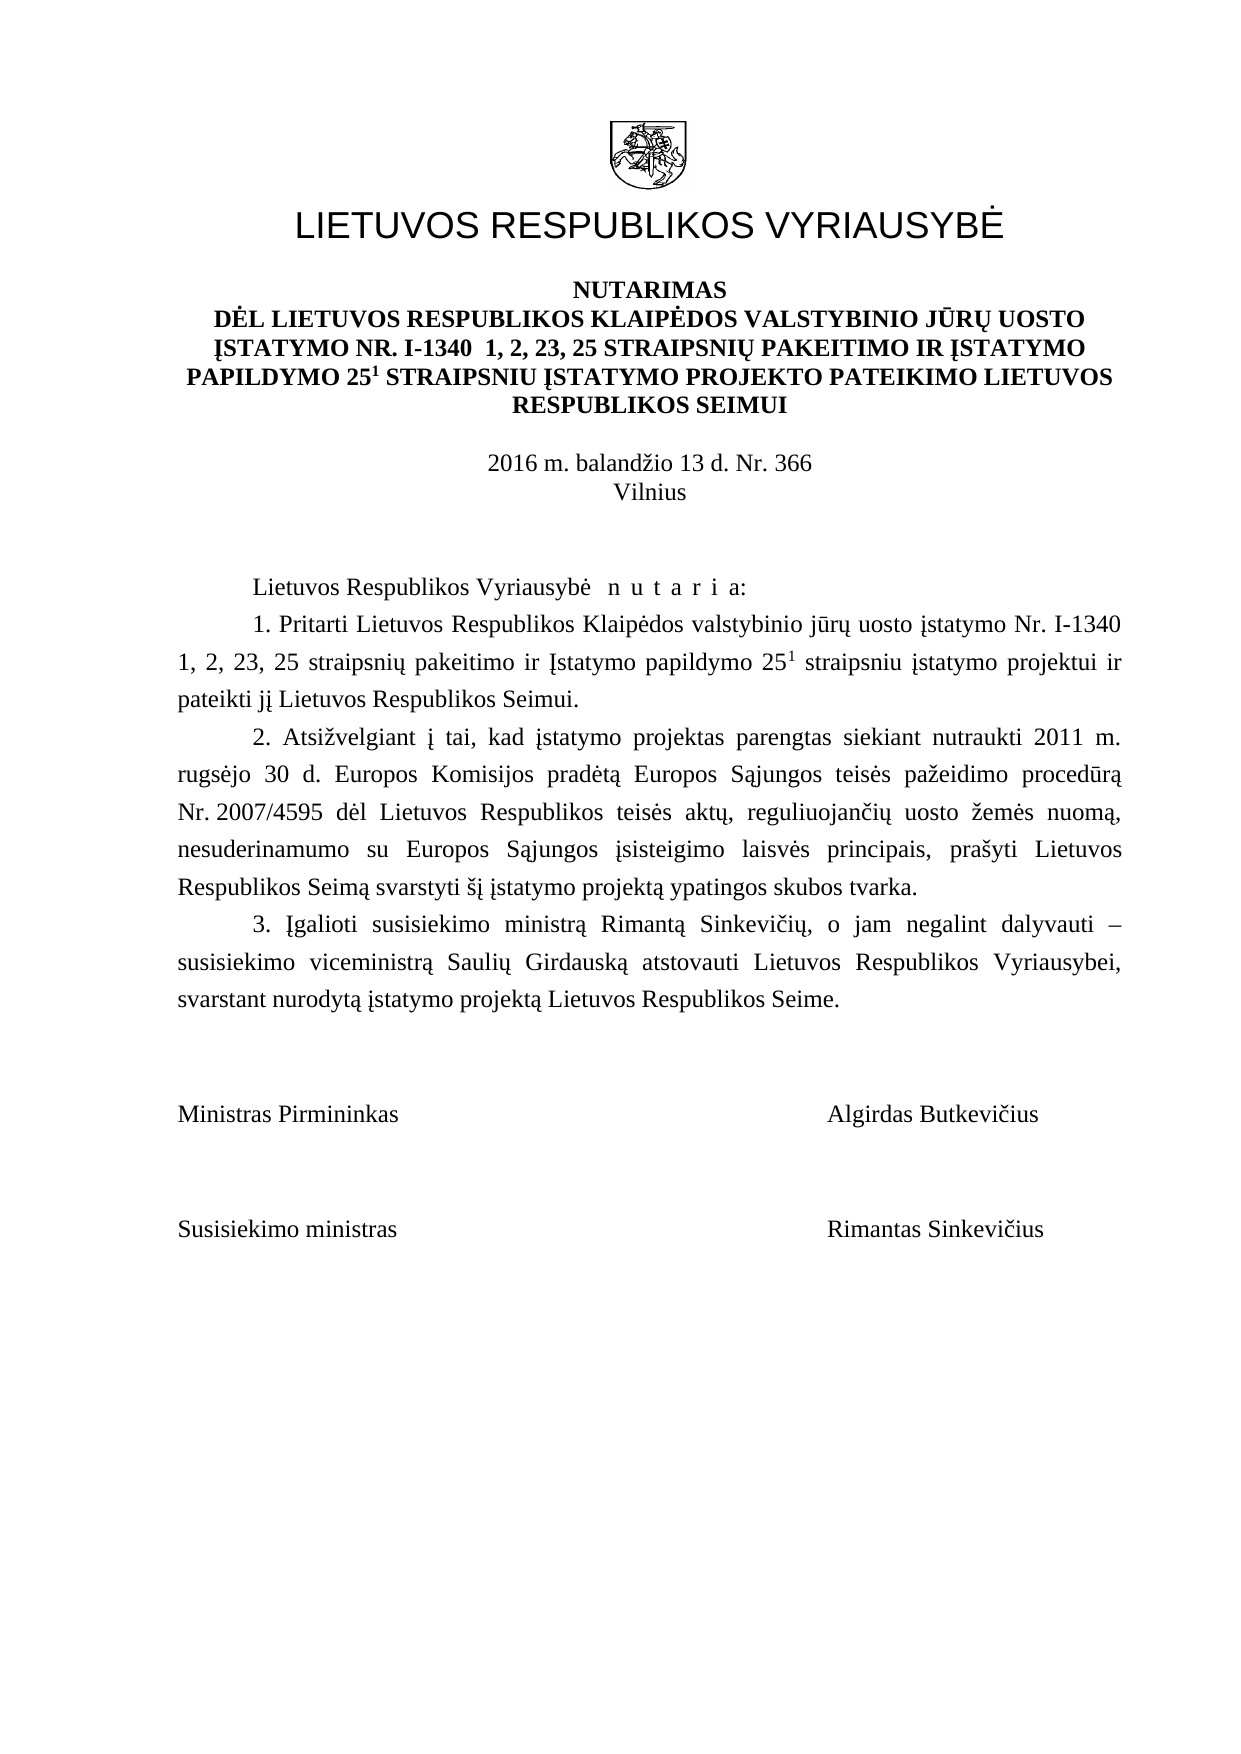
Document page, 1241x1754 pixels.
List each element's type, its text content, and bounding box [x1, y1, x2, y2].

text Lietuvos Respublikos Vyriausybė nutaria: [177, 563, 1122, 600]
text Susisiekimo ministras Rimantas Sinkevičius [177, 1214, 1122, 1243]
text 2. Atsižvelgiant į tai, kad įstatymo projektas parengtas siekiant nutraukti 2011 m. rugsėjo 30 d. Europos Komisijos pradėtą Europos Sąjungos teisės pažeidimo procedūrą Nr. 2007/4595 dėl Lietuvos Respublikos teisės aktų, reguliuojančių uosto žemės nuomą, nesuderinamumo su Europos Sąjungos įsisteigimo laisvės principais, prašyti Lietuvos Respublikos Seimą svarstyti šį įstatymo projektą ypatingos skubos tvarka. [177, 713, 1122, 900]
text 2016 m. balandžio 13 d. Nr. 366 Vilnius [177, 448, 1122, 505]
text Dėl LIETUVOS RESPUBLIKOS KLAIPĖDOS VALSTYBINIO JŪRŲ UOSTO ĮSTATYMO NR. I-1340 1, 2, 23, 25 STRAIPSNIŲ PAKEITIMO IR ĮSTATYMO PAPILDYMO 251 STRAIPSNIU ĮSTATYMO PROJEKTO PATEIKIMO LIETUVOS RESPUBLIKOS SEIMUI [177, 304, 1122, 419]
text Ministras Pirmininkas Algirdas Butkevičius [177, 1099, 1122, 1128]
text nutarimas [177, 275, 1122, 304]
text 3. Įgalioti susisiekimo ministrą Rimantą Sinkevičių, o jam negalint dalyvauti – susisiekimo viceministrą Saulių Girdauską atstovauti Lietuvos Respublikos Vyriausybei, svarstant nurodytą įstatymo projektą Lietuvos Respublikos Seime. [177, 900, 1122, 1013]
text 1. Pritarti Lietuvos Respublikos Klaipėdos valstybinio jūrų uosto įstatymo Nr. I-1340 1, 2, 23, 25 straipsnių pakeitimo ir Įstatymo papildymo 251 straipsniu įstatymo projektui ir pateikti jį Lietuvos Respublikos Seimui. [177, 600, 1122, 713]
text Lietuvos Respublikos Vyriausybė [177, 203, 1122, 247]
